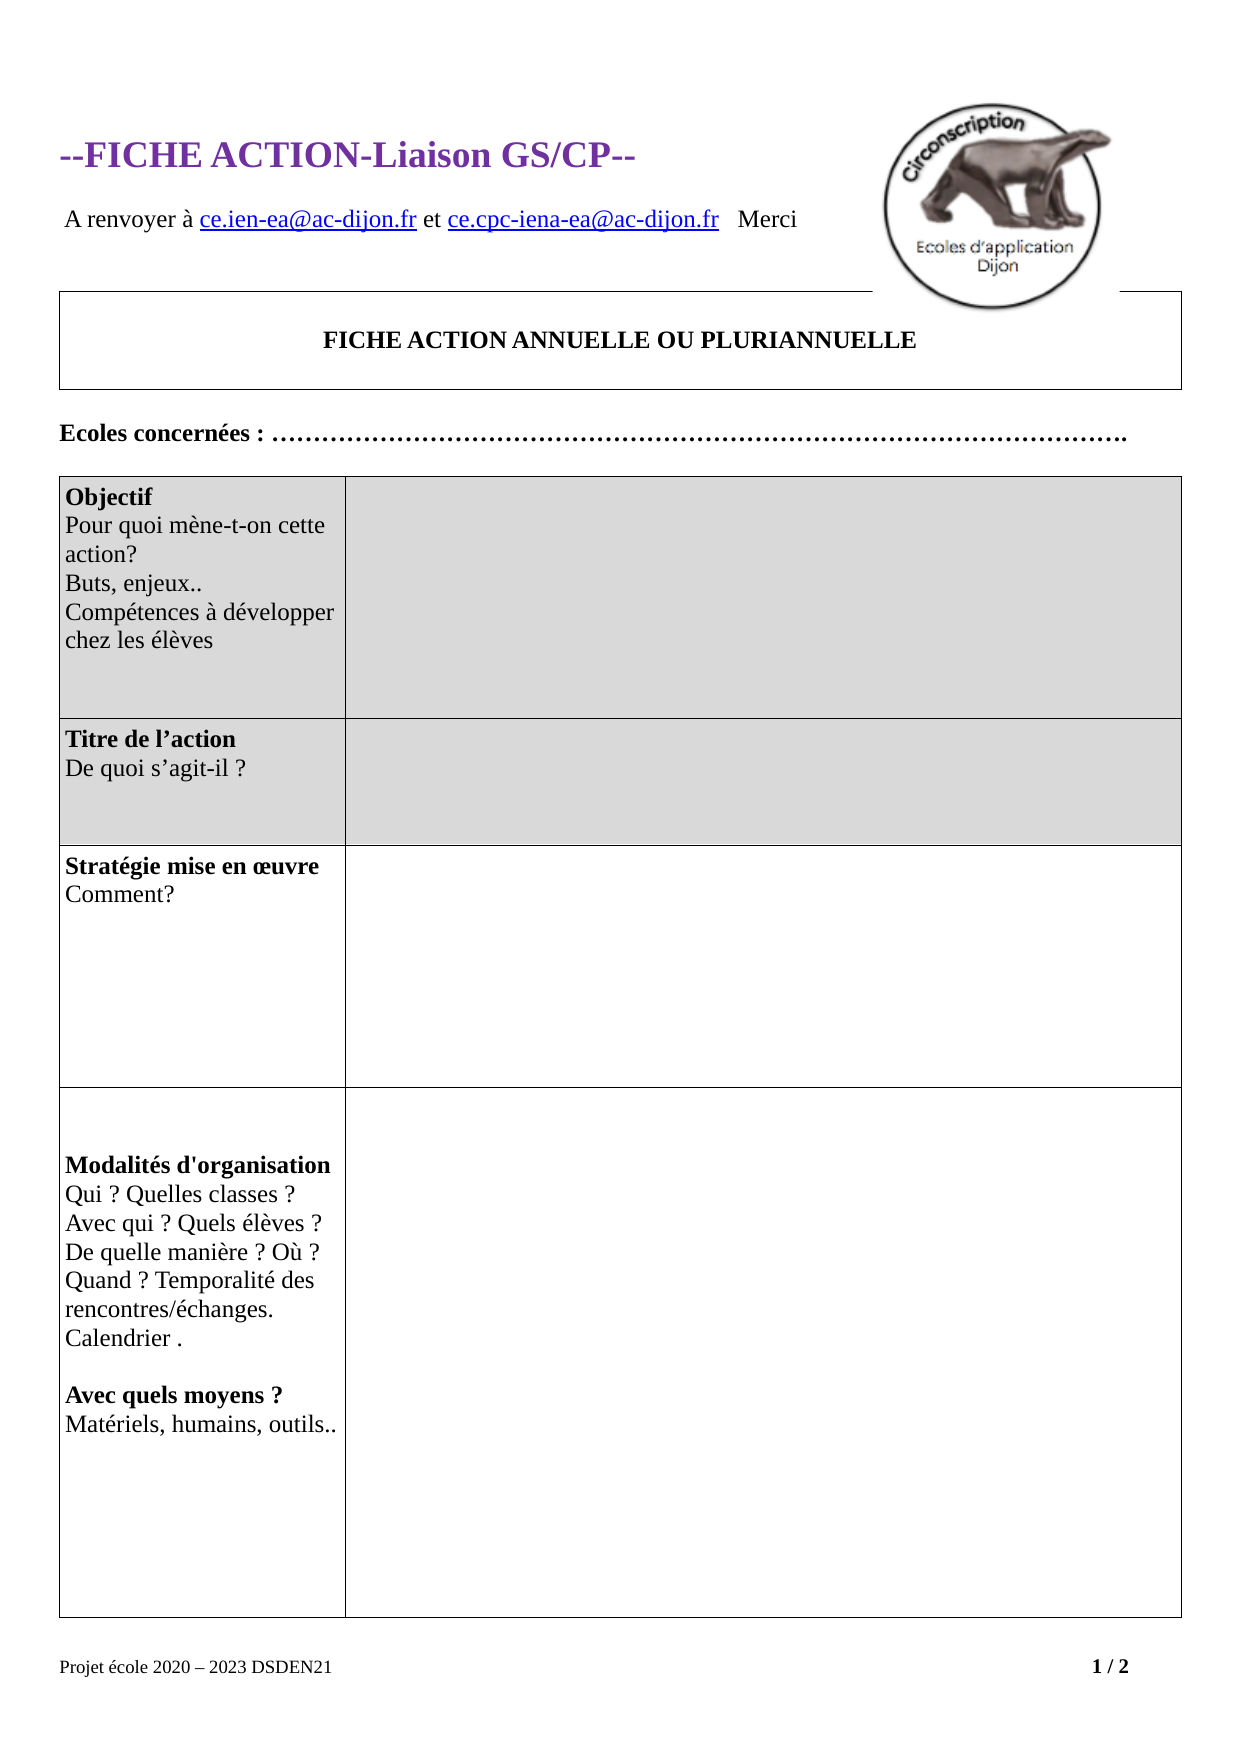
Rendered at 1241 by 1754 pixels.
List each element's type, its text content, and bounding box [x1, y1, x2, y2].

text [1120, 204, 1181, 233]
text Ecoles concernées : …………………………………………………………………………………………. [59, 418, 1181, 447]
picture [872, 102, 1120, 314]
table_cell [346, 846, 1181, 1087]
table_header FICHE ACTION ANNUELLE OU PLURIANNUELLE [60, 292, 1181, 389]
table_cell Titre de l’action De quoi s’agit-il ? [60, 719, 345, 844]
text --FICHE ACTION-Liaison GS/CP-- [59, 132, 872, 176]
table_cell Modalités d'organisation Qui ? Quelles classes ? Avec qui ? Quels élèves ? De quelle manière ? Où ? Quand ? Temporalité des rencontres/échanges. Calendrier . Avec quels moyens ? Matériels, humains, outils.. [60, 1088, 345, 1617]
text A renvoyer à ce.ien-ea@ac-dijon.fr et ce.cpc-iena-ea@ac-dijon.fr Merci [59, 204, 872, 233]
table_cell [346, 719, 1181, 844]
table_cell [346, 1088, 1181, 1617]
table_header Objectif Pour quoi mène-t-on cette action? Buts, enjeux.. Compétences à développer chez les élèves [60, 477, 345, 718]
text [1120, 132, 1181, 176]
table_cell Stratégie mise en œuvre Comment? [60, 846, 345, 1087]
table_header [346, 477, 1181, 718]
